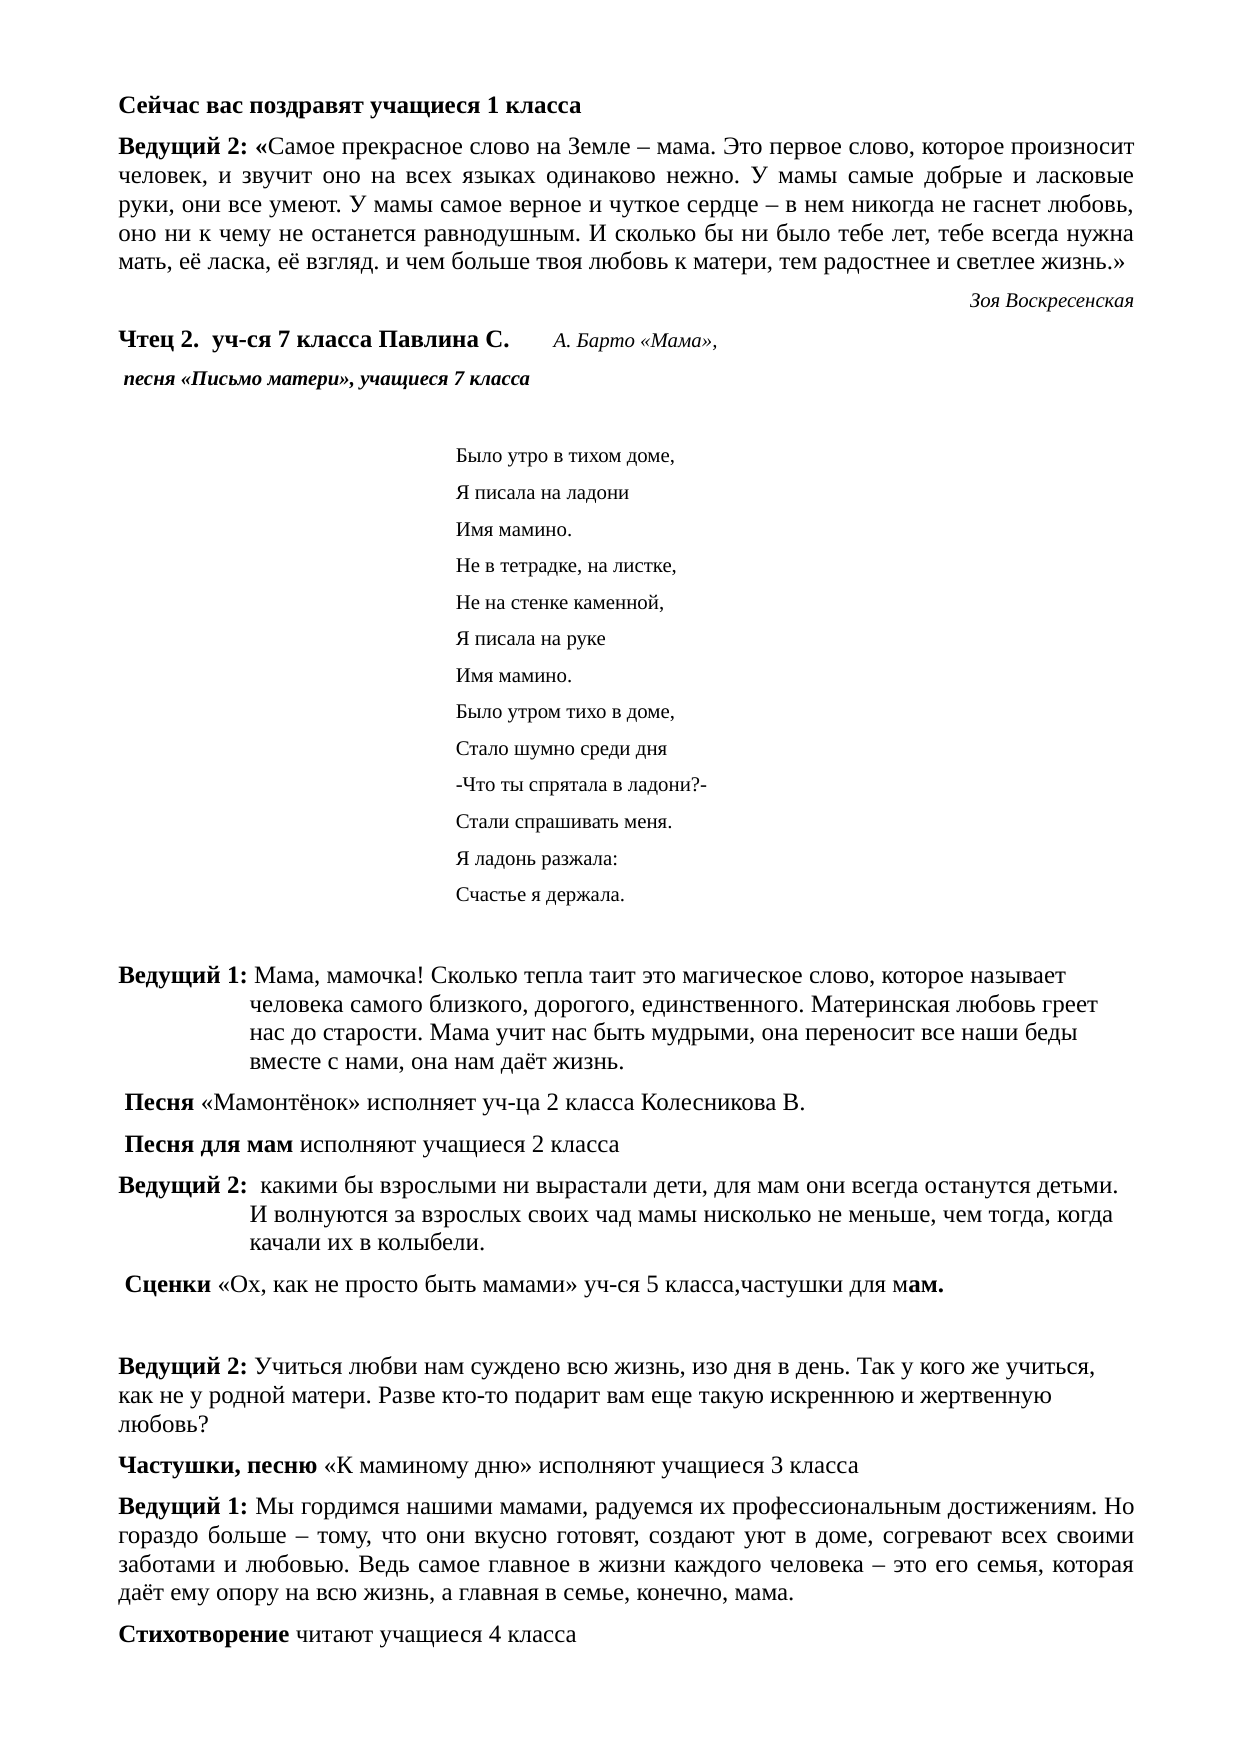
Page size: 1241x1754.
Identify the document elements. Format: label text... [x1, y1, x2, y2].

text Песня для мам исполняют учащиеся 2 класса [118, 1129, 1136, 1157]
text -Что ты спрятала в ладони?- [249, 772, 1136, 796]
text Было утром тихо в доме, [249, 699, 1136, 723]
text Стихотворение читают учащиеся 4 класса [118, 1619, 1136, 1647]
text Я ладонь разжала: [118, 846, 1136, 869]
text Сейчас вас поздравят учащиеся 1 класса [118, 90, 1136, 119]
text Я писала на руке [249, 626, 1136, 650]
text Стали спрашивать меня. [249, 809, 1136, 833]
text Песня «Мамонтёнок» исполняет уч-ца 2 класса Колесникова В. [118, 1087, 1136, 1116]
text Не на стенке каменной, [249, 589, 1136, 614]
text Ведущий 1: Мама, мамочка! Сколько тепла таит это магическое слово, которое называет человека самого близкого, дорогого, единственного. Материнская любовь греет нас до старости. Мама учит нас быть мудрыми, она переносит все наши беды вместе с нами, она нам даёт жизнь. [118, 960, 1136, 1075]
text Я писала на ладони [249, 480, 1136, 504]
text Не в тетрадке, на листке, [249, 553, 1136, 577]
text Было утро в тихом доме, [249, 443, 1136, 467]
text Сценки «Ох, как не просто быть мамами» уч-ся 5 класса,частушки для мам. [118, 1269, 1136, 1297]
text Чтец 2. уч-ся 7 класса Павлина С. А. Барто «Мама», [118, 324, 1136, 353]
text Имя мамино. [249, 516, 1136, 541]
text Счастье я держала. [118, 882, 1136, 906]
text Ведущий 2: Учиться любви нам суждено всю жизнь, изо дня в день. Так у кого же учиться, как не у родной матери. Разве кто-то подарит вам еще такую искреннюю и жертвенную любовь? [118, 1351, 1136, 1437]
text Стало шумно среди дня [249, 736, 1136, 760]
text Имя мамино. [249, 663, 1136, 687]
text песня «Письмо матери», учащиеся 7 класса [118, 366, 1136, 389]
text Ведущий 2: «Самое прекрасное слово на Земле – мама. Это первое слово, которое произносит человек, и звучит оно на всех языках одинаково нежно. У мамы самые добрые и ласковые руки, они все умеют. У мамы самое верное и чуткое сердце – в нем никогда не гаснет любовь, оно ни к чему не останется равнодушным. И сколько бы ни было тебе лет, тебе всегда нужна мать, её ласка, её взгляд. и чем больше твоя любовь к матери, тем радостнее и светлее жизнь.» [118, 131, 1136, 275]
text Ведущий 1: Мы гордимся нашими мамами, радуемся их профессиональным достижениям. Но гораздо больше – тому, что они вкусно готовят, создают уют в доме, согревают всех своими заботами и любовью. Ведь самое главное в жизни каждого человека – это его семья, которая даёт ему опору на всю жизнь, а главная в семье, конечно, мама. [118, 1491, 1136, 1606]
text Ведущий 2: какими бы взрослыми ни вырастали дети, для мам они всегда останутся детьми. И волнуются за взрослых своих чад мамы нисколько не меньше, чем тогда, когда качали их в колыбели. [118, 1170, 1136, 1256]
text Зоя Воскресенская [118, 288, 1136, 312]
text Частушки, песню «К маминому дню» исполняют учащиеся 3 класса [118, 1450, 1136, 1479]
